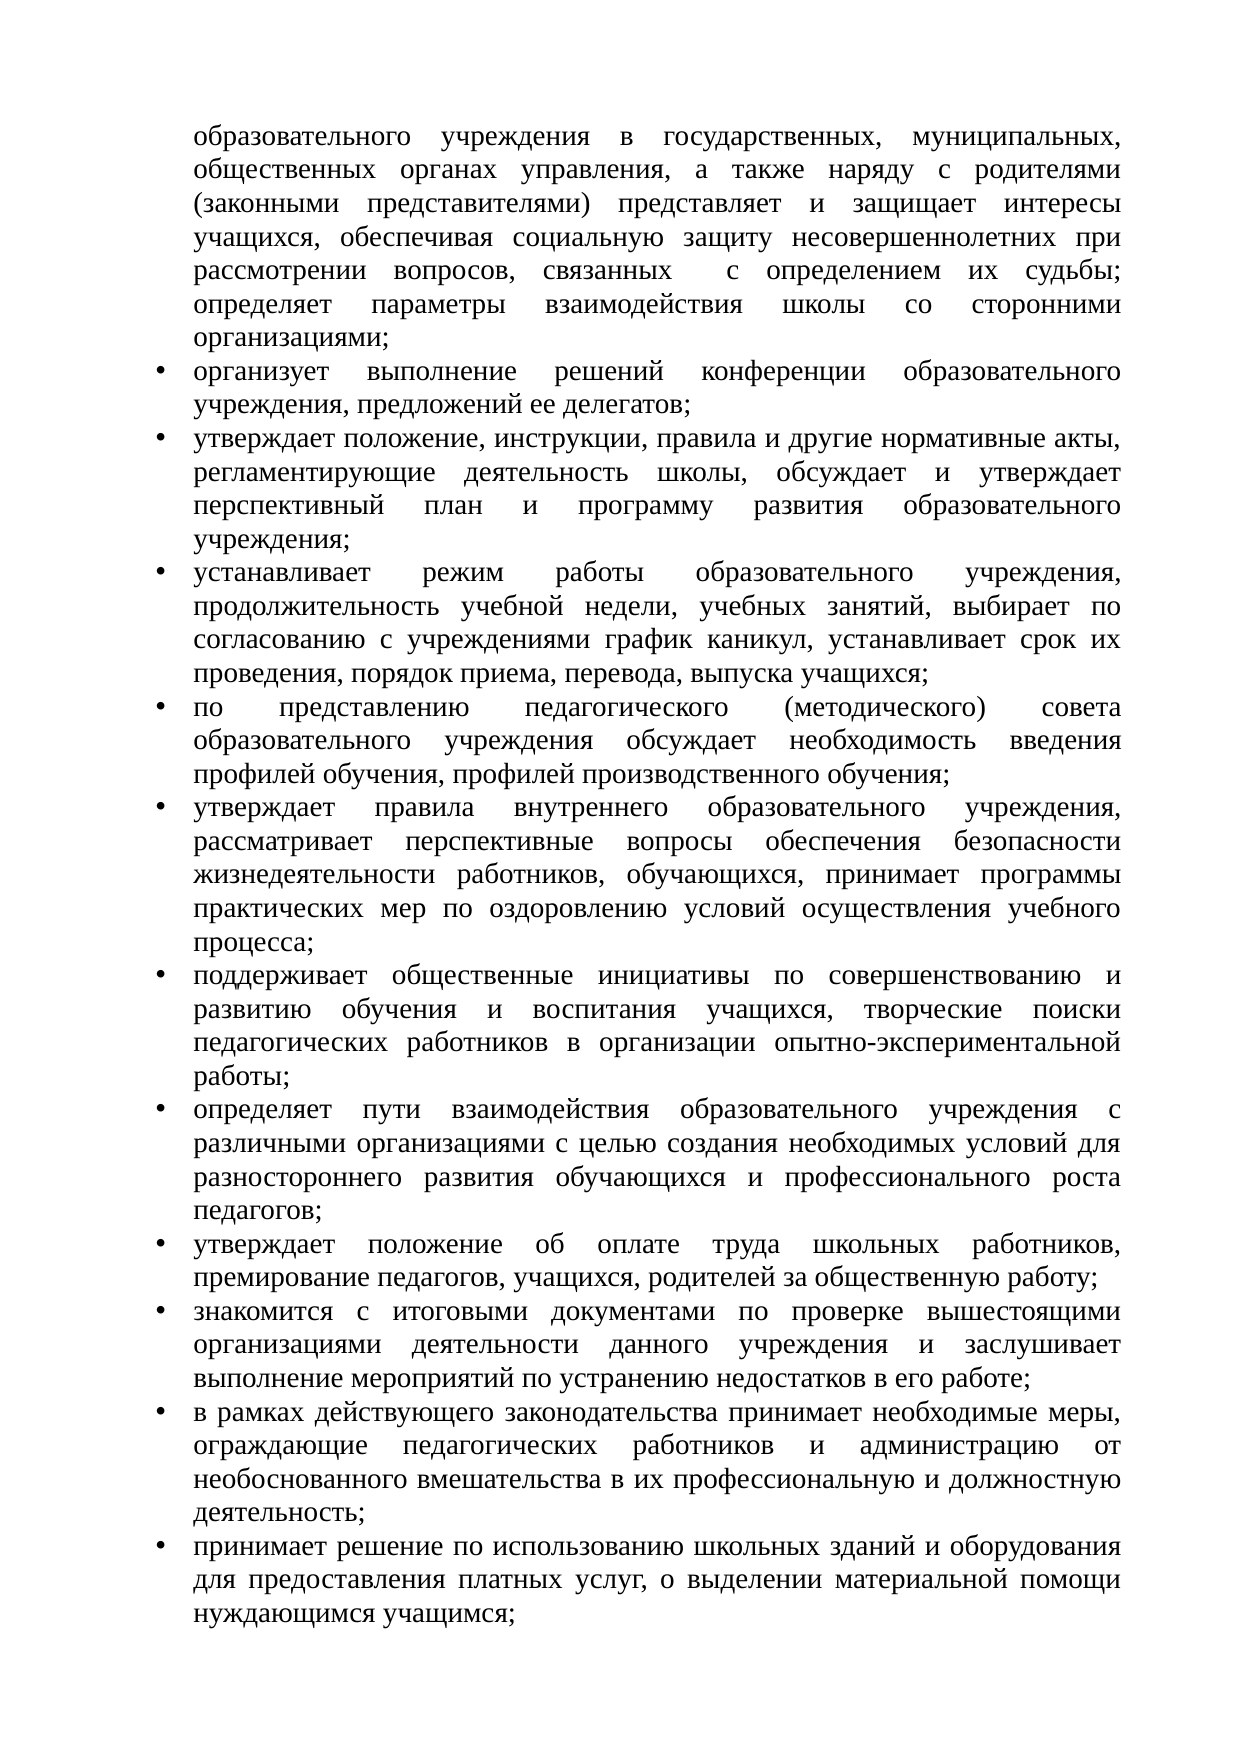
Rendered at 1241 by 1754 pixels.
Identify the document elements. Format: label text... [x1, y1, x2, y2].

list определяет пути взаимодействия образовательного учреждения с различными организациями с целью создания необходимых условий для разностороннего развития обучающихся и профессионального роста педагогов; [156, 1091, 1122, 1226]
list организует выполнение решений конференции образовательного учреждения, предложений ее делегатов; [156, 353, 1122, 420]
list утверждает положение об оплате труда школьных работников, премирование педагогов, учащихся, родителей за общественную работу; [156, 1226, 1122, 1293]
list знакомится с итоговыми документами по проверке вышестоящими организациями деятельности данного учреждения и заслушивает выполнение мероприятий по устранению недостатков в его работе; [156, 1293, 1122, 1394]
list в рамках действующего законодательства принимает необходимые меры, ограждающие педагогических работников и администрацию от необоснованного вмешательства в их профессиональную и должностную деятельность; [156, 1394, 1122, 1528]
list устанавливает режим работы образовательного учреждения, продолжительность учебной недели, учебных занятий, выбирает по согласованию с учреждениями график каникул, устанавливает срок их проведения, порядок приема, перевода, выпуска учащихся; [156, 554, 1122, 689]
list по представлению педагогического (методического) совета образовательного учреждения обсуждает необходимость введения профилей обучения, профилей производственного обучения; [156, 689, 1122, 789]
list образовательного учреждения в государственных, муниципальных, общественных органах управления, а также наряду с родителями (законными представителями) представляет и защищает интересы учащихся, обеспечивая социальную защиту несовершеннолетних при рассмотрении вопросов, связанных с определением их судьбы; определяет параметры взаимодействия школы со сторонними организациями; [156, 118, 1122, 353]
list принимает решение по использованию школьных зданий и оборудования для предоставления платных услуг, о выделении материальной помощи нуждающимся учащимся; [156, 1528, 1122, 1629]
list утверждает положение, инструкции, правила и другие нормативные акты, регламентирующие деятельность школы, обсуждает и утверждает перспективный план и программу развития образовательного учреждения; [156, 420, 1122, 554]
list утверждает правила внутреннего образовательного учреждения, рассматривает перспективные вопросы обеспечения безопасности жизнедеятельности работников, обучающихся, принимает программы практических мер по оздоровлению условий осуществления учебного процесса; [156, 789, 1122, 957]
list поддерживает общественные инициативы по совершенствованию и развитию обучения и воспитания учащихся, творческие поиски педагогических работников в организации опытно-экспериментальной работы; [156, 957, 1122, 1091]
